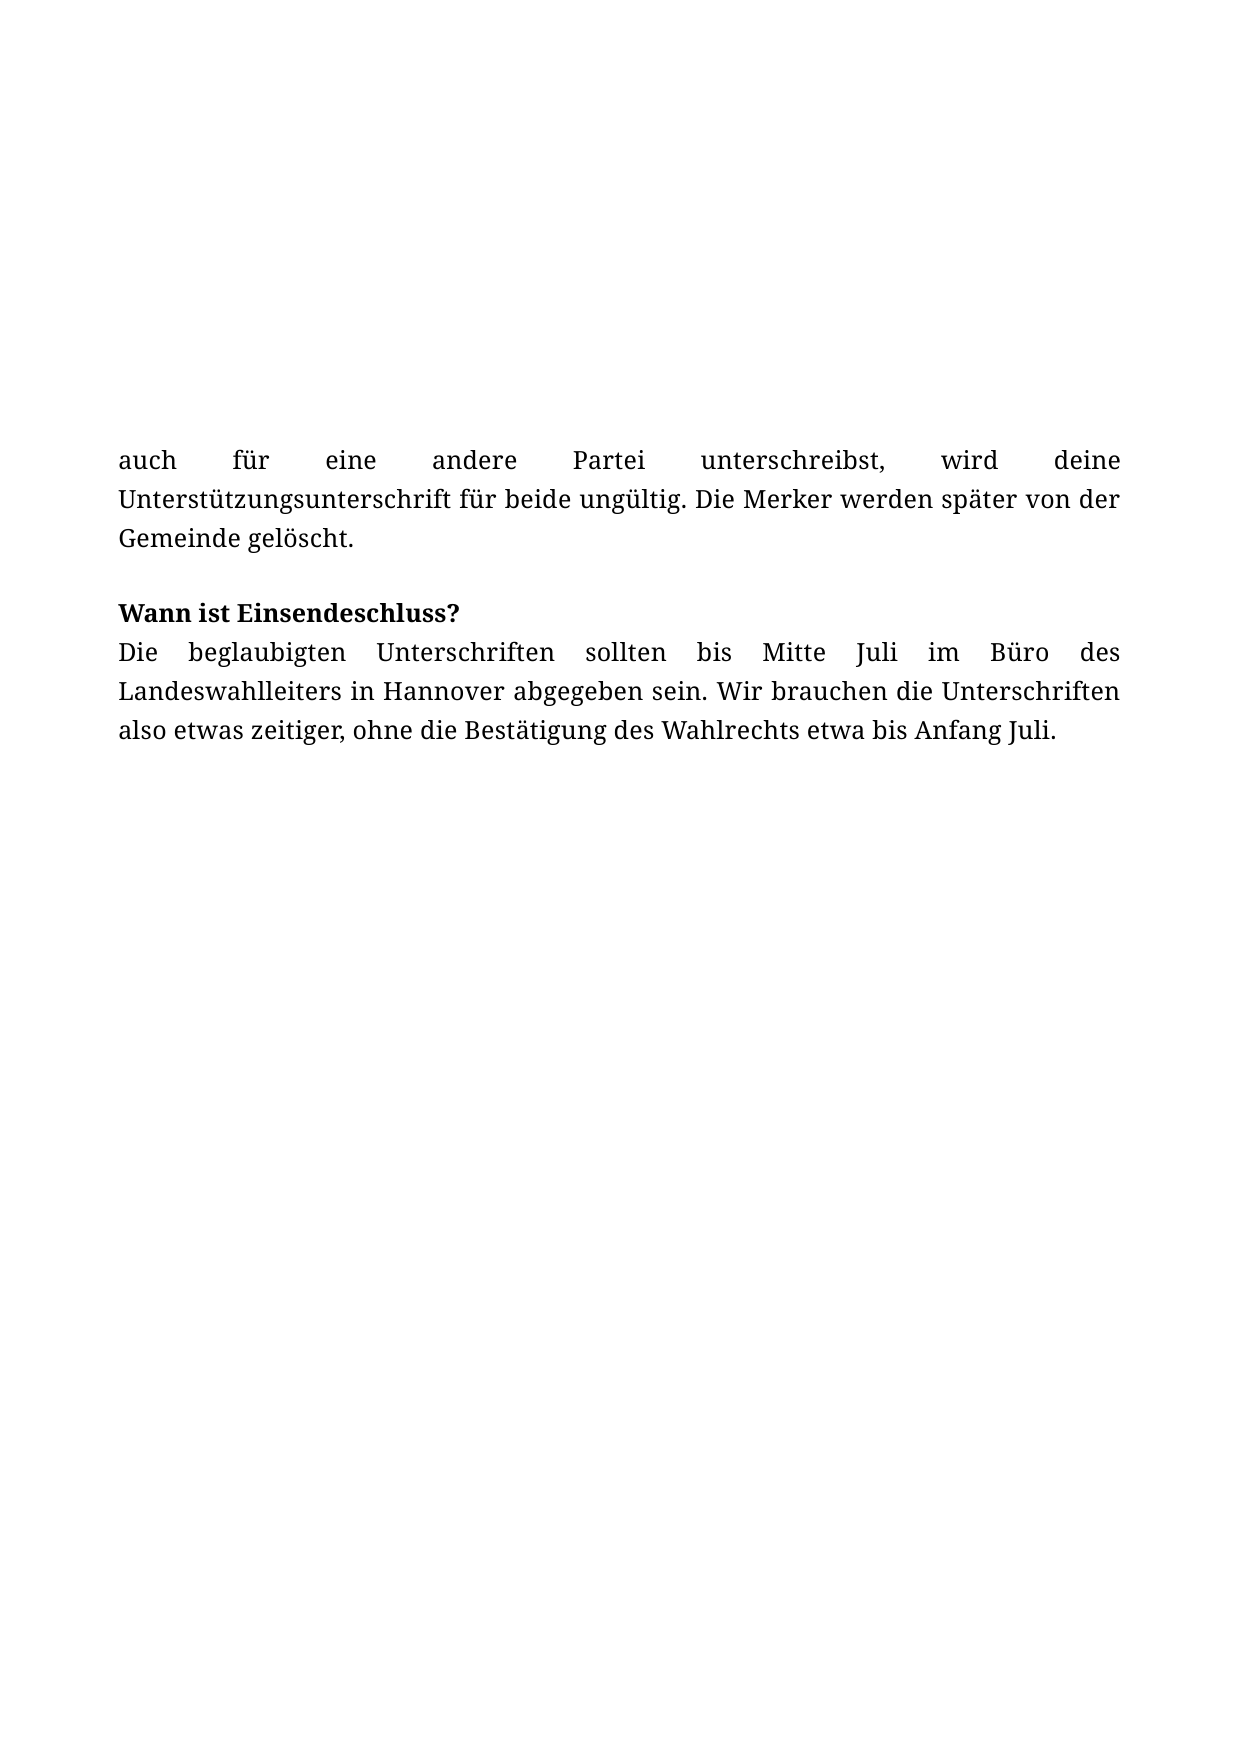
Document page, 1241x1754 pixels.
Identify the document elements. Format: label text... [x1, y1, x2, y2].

text Wann ist Einsendeschluss? [118, 596, 1122, 630]
text Die beglaubigten Unterschriften sollten bis Mitte Juli im Büro des Landeswahlleiters in Hannover abgegeben sein. Wir brauchen die Unterschriften also etwas zeitiger, ohne die Bestätigung des Wahlrechts etwa bis Anfang Juli. [118, 635, 1122, 747]
text auch für eine andere Partei unterschreibst, wird deine Unterstützungsunterschrift für beide ungültig. Die Merker werden später von der Gemeinde gelöscht. [118, 443, 1122, 555]
